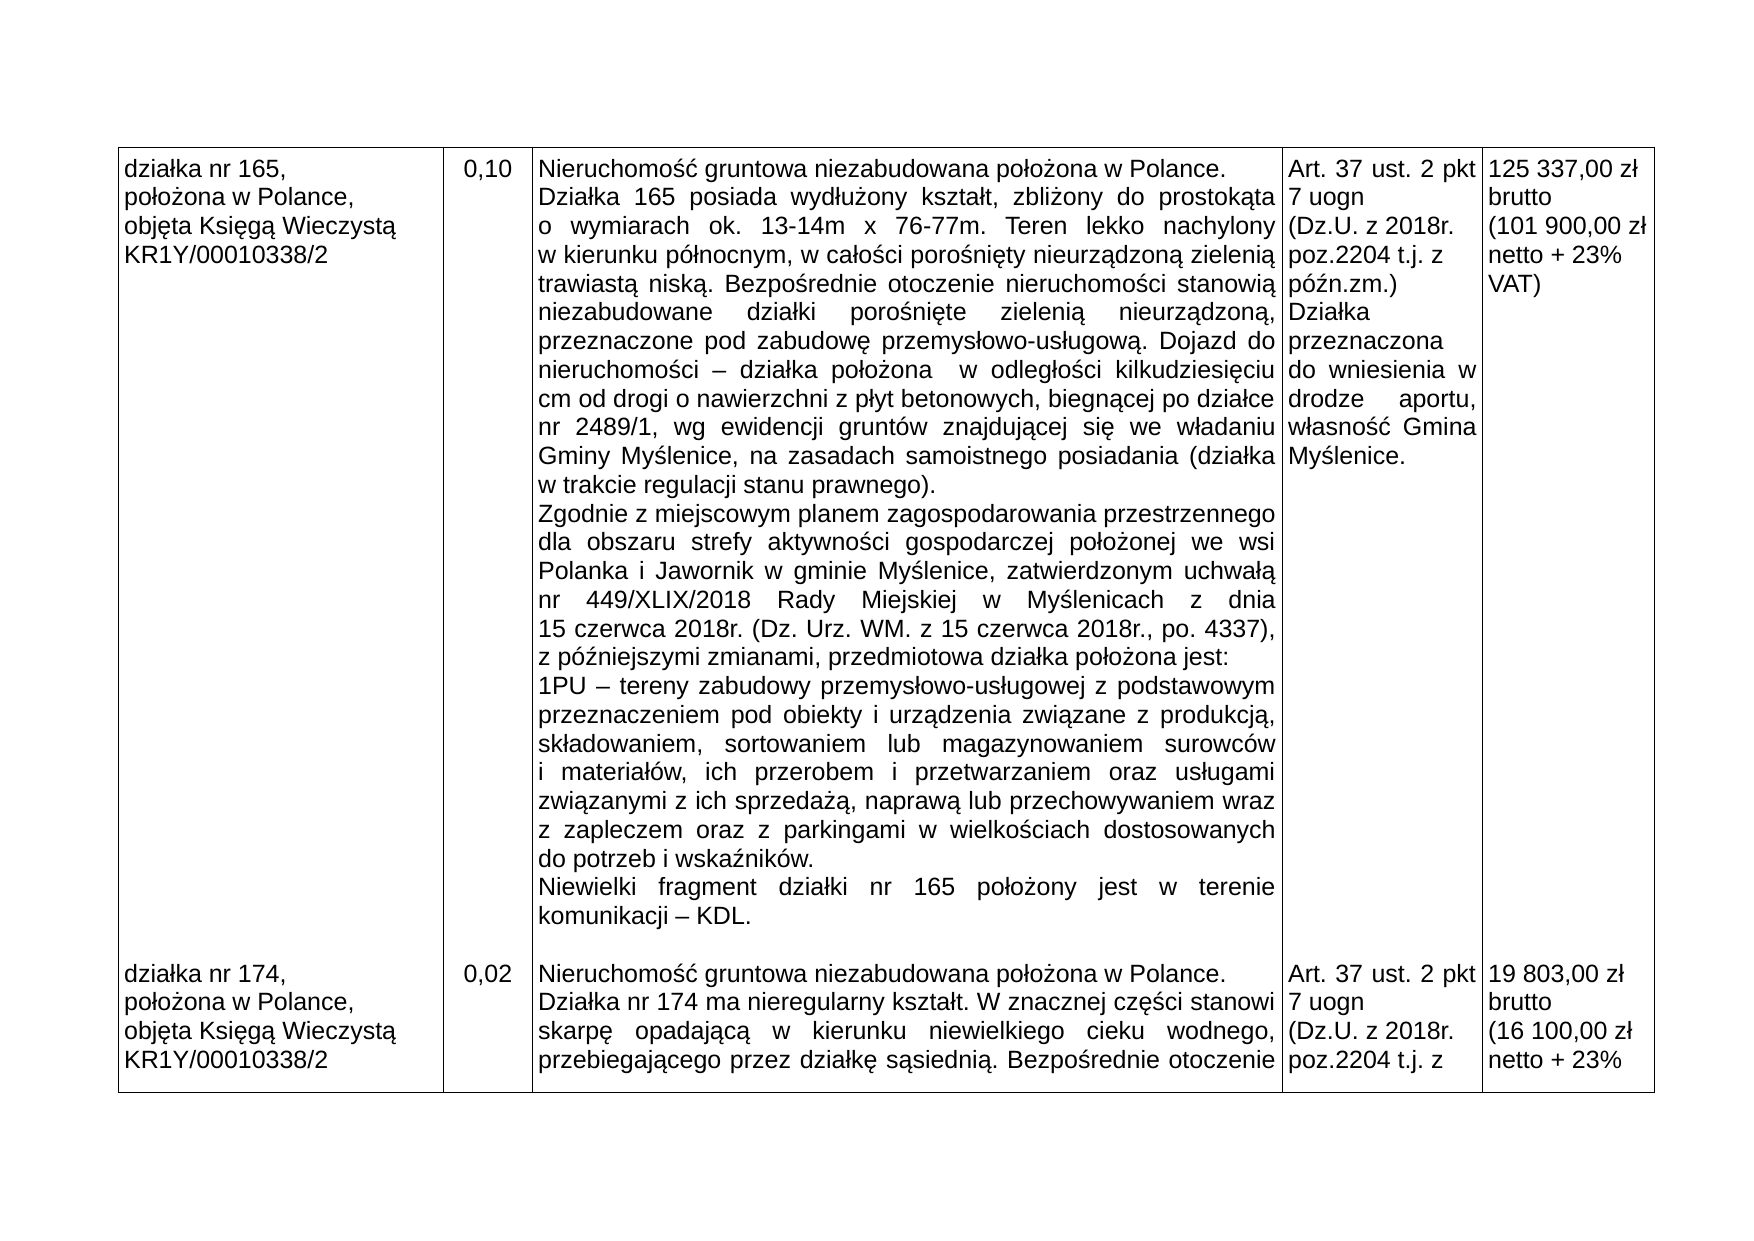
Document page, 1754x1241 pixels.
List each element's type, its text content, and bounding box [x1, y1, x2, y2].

table_cell 125 337,00 zł brutto (101 900,00 zł netto + 23% VAT) 19 803,00 zł brutto (16 100,00 zł netto + 23% [1483, 148, 1654, 1092]
table_cell Nieruchomość gruntowa niezabudowana położona w Polance. Działka 165 posiada wydłużony kształt, zbliżony do prostokąta o wymiarach ok. 13-14m x 76-77m. Teren lekko nachylony w kierunku północnym, w całości porośnięty nieurządzoną zielenią trawiastą niską. Bezpośrednie otoczenie nieruchomości stanowią niezabudowane działki porośnięte zielenią nieurządzoną, przeznaczone pod zabudowę przemysłowo-usługową. Dojazd do nieruchomości – działka położona w odległości kilkudziesięciu cm od drogi o nawierzchni z płyt betonowych, biegnącej po działce nr 2489/1, wg ewidencji gruntów znajdującej się we władaniu Gminy Myślenice, na zasadach samoistnego posiadania (działka w trakcie regulacji stanu prawnego). Zgodnie z miejscowym planem zagospodarowania przestrzennego dla obszaru strefy aktywności gospodarczej położonej we wsi Polanka i Jawornik w gminie Myślenice, zatwierdzonym uchwałą nr 449/XLIX/2018 Rady Miejskiej w Myślenicach z dnia 15 czerwca 2018r. (Dz. Urz. WM. z 15 czerwca 2018r., po. 4337), z późniejszymi zmianami, przedmiotowa działka położona jest: 1PU – tereny zabudowy przemysłowo-usługowej z podstawowym przeznaczeniem pod obiekty i urządzenia związane z produkcją, składowaniem, sortowaniem lub magazynowaniem surowców i materiałów, ich przerobem i przetwarzaniem oraz usługami związanymi z ich sprzedażą, naprawą lub przechowywaniem wraz z zapleczem oraz z parkingami w wielkościach dostosowanych do potrzeb i wskaźników. Niewielki fragment działki nr 165 położony jest w terenie komunikacji – KDL. Nieruchomość gruntowa niezabudowana położona w Polance. Działka nr 174 ma nieregularny kształt. W znacznej części stanowi skarpę opadającą w kierunku niewielkiego cieku wodnego, przebiegającego przez działkę sąsiednią. Bezpośrednie otoczenie [533, 148, 1282, 1092]
table_cell 0,10 0,02 [444, 148, 532, 1092]
table_cell Art. 37 ust. 2 pkt 7 uogn (Dz.U. z 2018r. poz.2204 t.j. z późn.zm.) Działka przeznaczona do wniesienia w drodze aportu, własność Gmina Myślenice. Art. 37 ust. 2 pkt 7 uogn (Dz.U. z 2018r. poz.2204 t.j. z [1283, 148, 1482, 1092]
table_cell działka nr 165, położona w Polance, objęta Księgą Wieczystą KR1Y/00010338/2 działka nr 174, położona w Polance, objęta Księgą Wieczystą KR1Y/00010338/2 [119, 148, 443, 1092]
